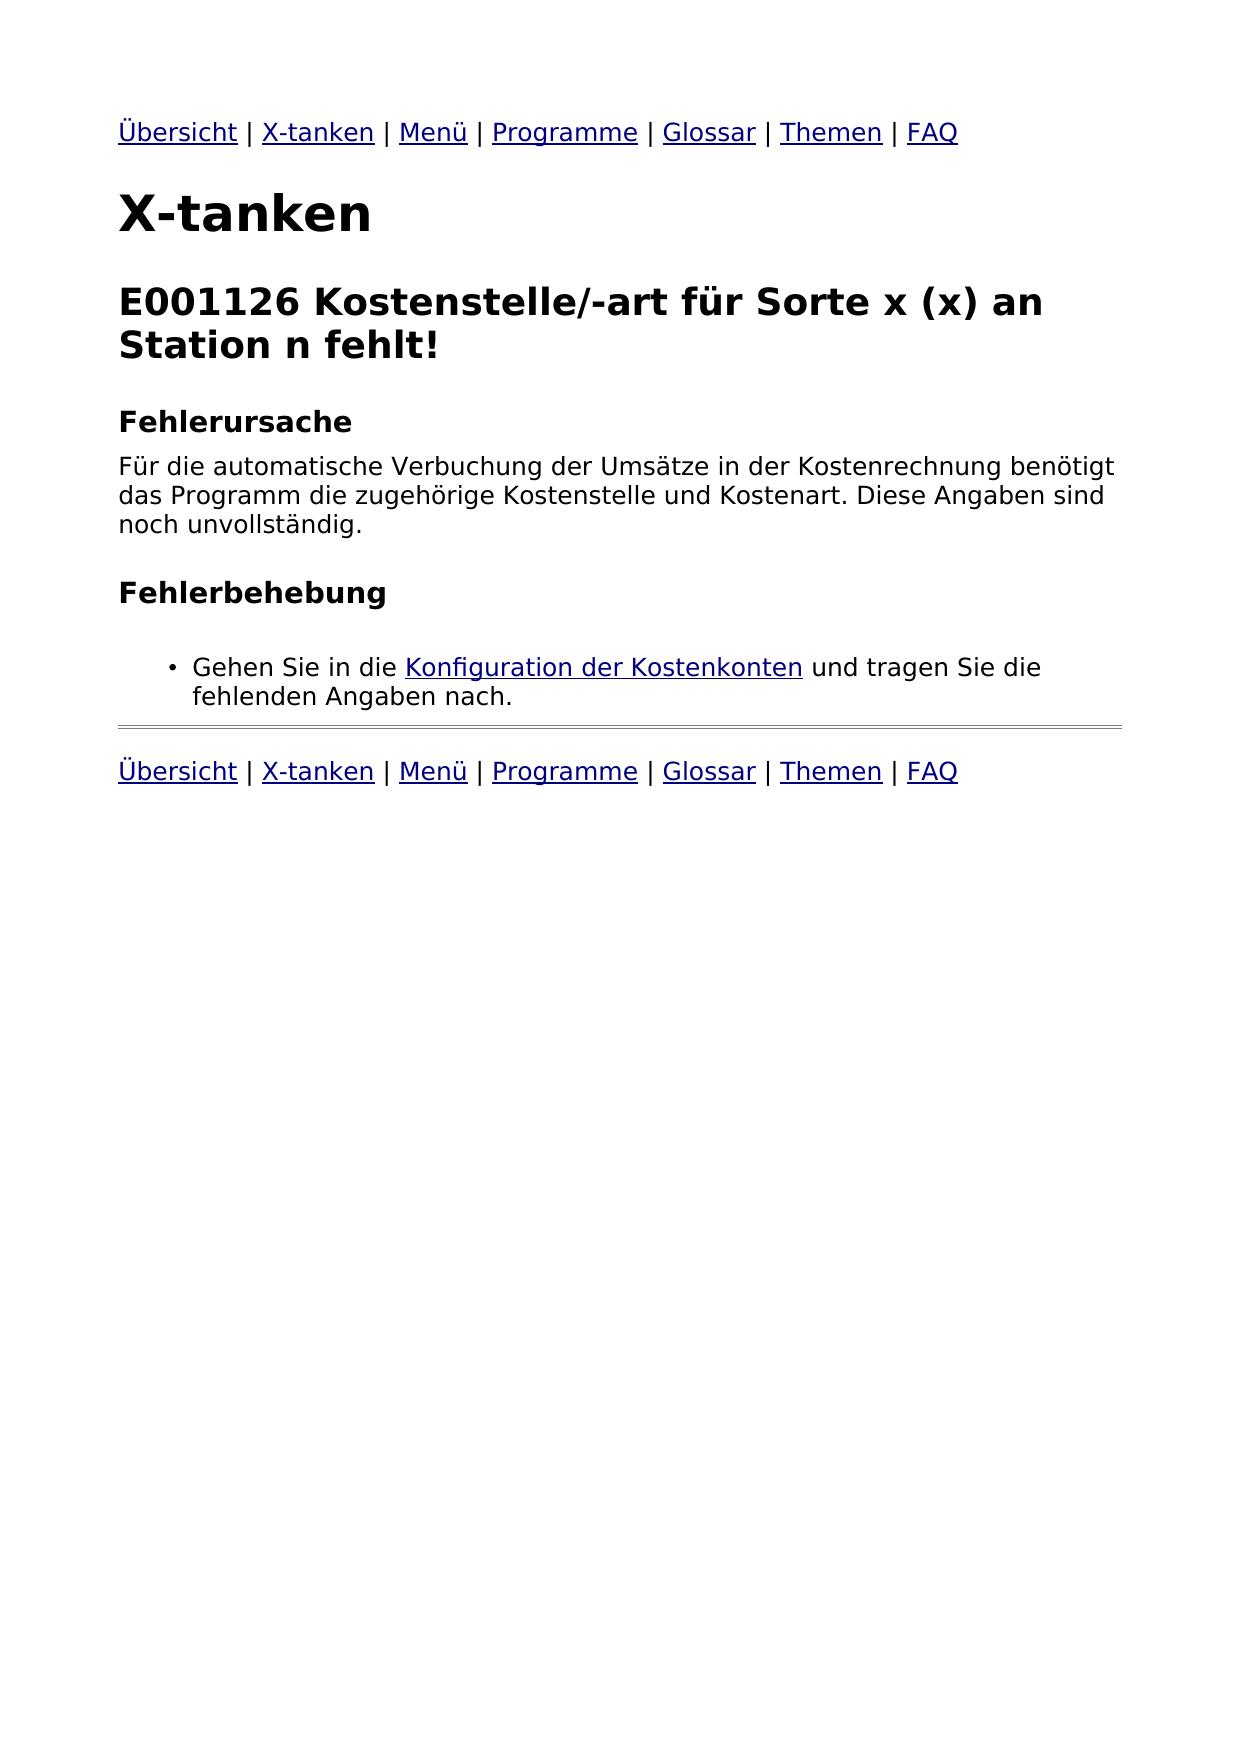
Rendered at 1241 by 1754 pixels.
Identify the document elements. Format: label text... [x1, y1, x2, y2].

text Für die automatische Verbuchung der Umsätze in der Kostenrechnung benötigt das Programm die zugehörige Kostenstelle und Kostenart. Diese Angaben sind noch unvollständig. [118, 452, 1122, 539]
list Gehen Sie in die Konfiguration der Kostenkonten und tragen Sie die fehlenden Angaben nach. [177, 653, 1122, 711]
subtitle Fehlerbehebung [118, 577, 1122, 611]
subtitle Fehlerursache [118, 405, 1122, 439]
subtitle X-tanken [118, 185, 1122, 243]
subtitle E001126 Kostenstelle/-art für Sorte x (x) an Station n fehlt! [118, 281, 1122, 368]
text Übersicht | X-tanken | Menü | Programme | Glossar | Themen | FAQ [118, 757, 1122, 787]
text Übersicht | X-tanken | Menü | Programme | Glossar | Themen | FAQ [118, 118, 1122, 147]
